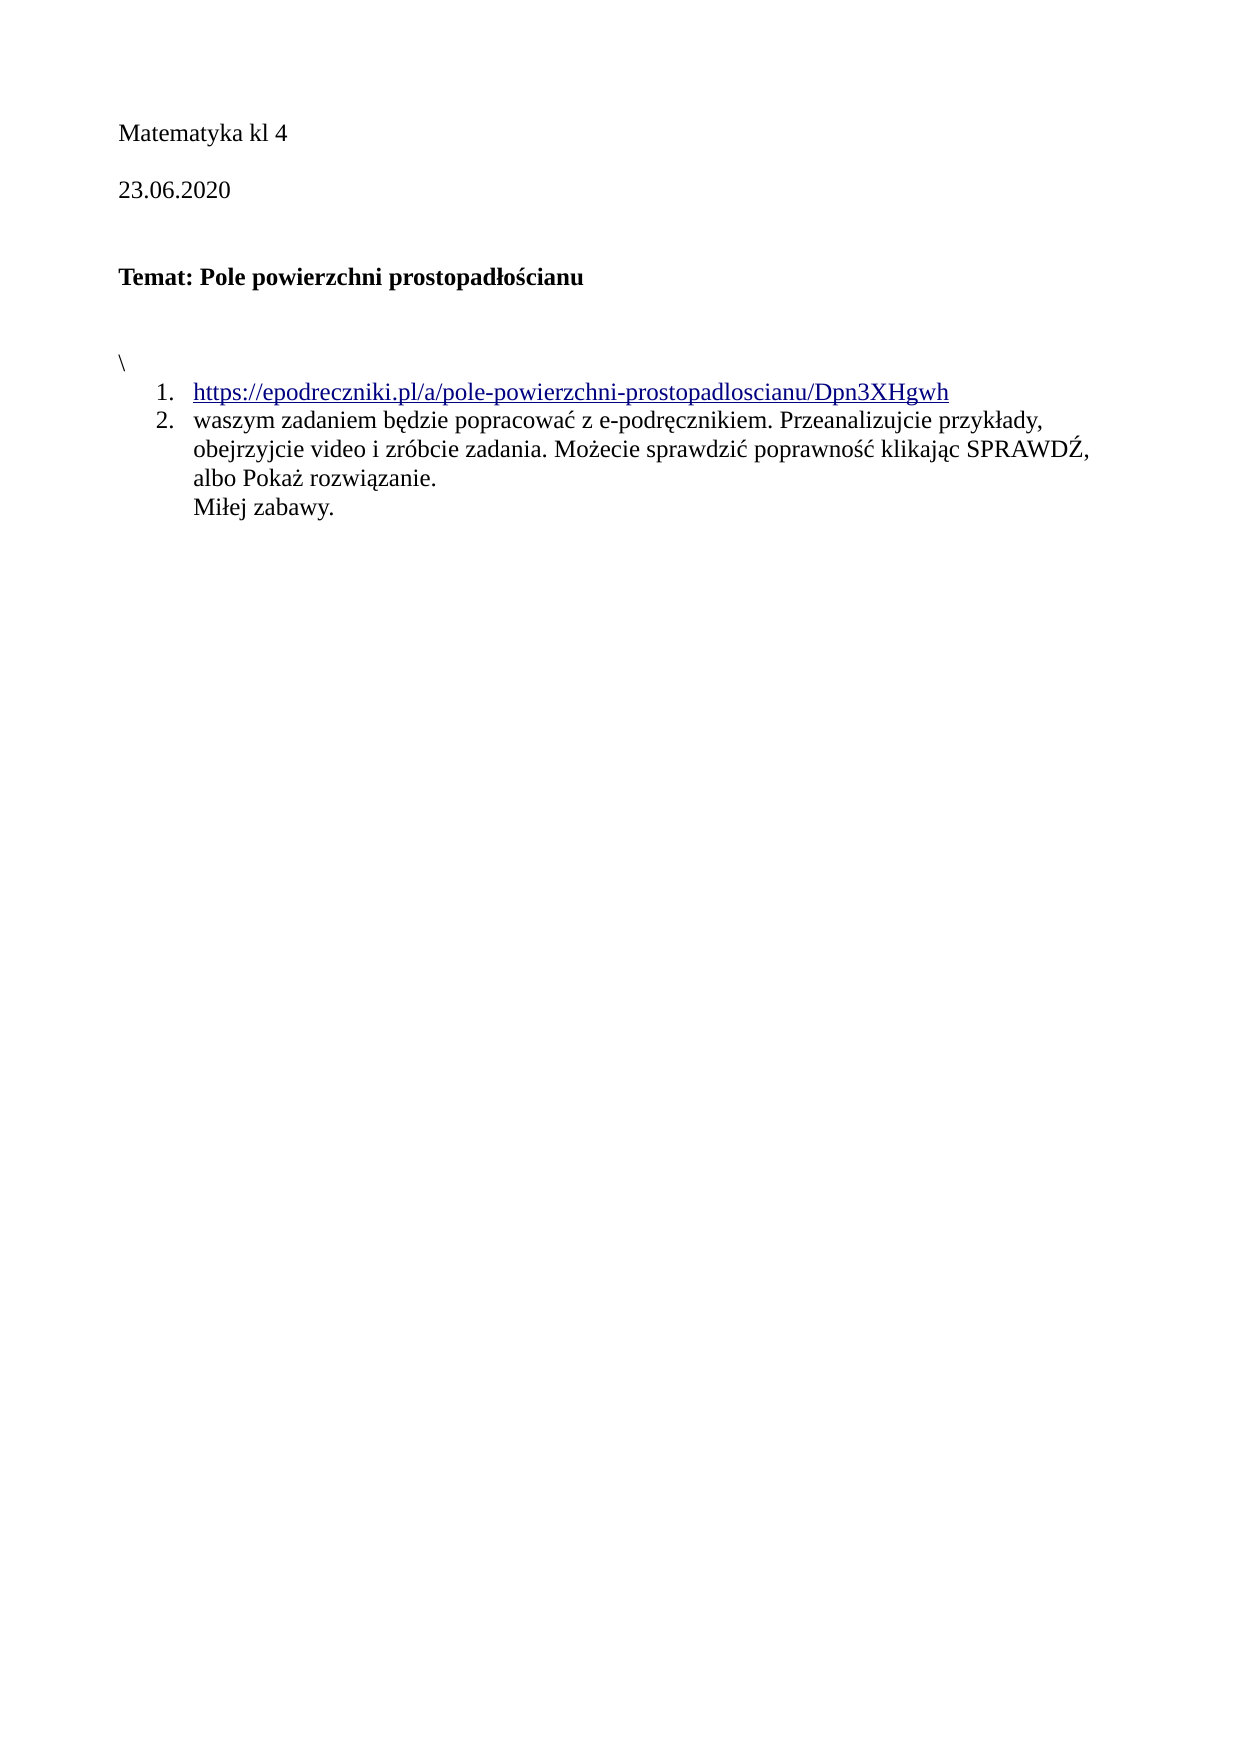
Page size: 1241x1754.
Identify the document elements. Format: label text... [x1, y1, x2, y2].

text 23.06.2020 [118, 176, 1122, 204]
text Temat: Pole powierzchni prostopadłościanu [118, 262, 1122, 291]
list Miłej zabawy. [156, 492, 1122, 521]
list waszym zadaniem będzie popracować z e-podręcznikiem. Przeanalizujcie przykłady, obejrzyjcie video i zróbcie zadania. Możecie sprawdzić poprawność klikając SPRAWDŹ, albo Pokaż rozwiązanie. [156, 406, 1122, 492]
list https://epodreczniki.pl/a/pole-powierzchni-prostopadloscianu/Dpn3XHgwh [156, 377, 1122, 406]
text \ [118, 348, 1122, 377]
text Matematyka kl 4 [118, 118, 1122, 147]
